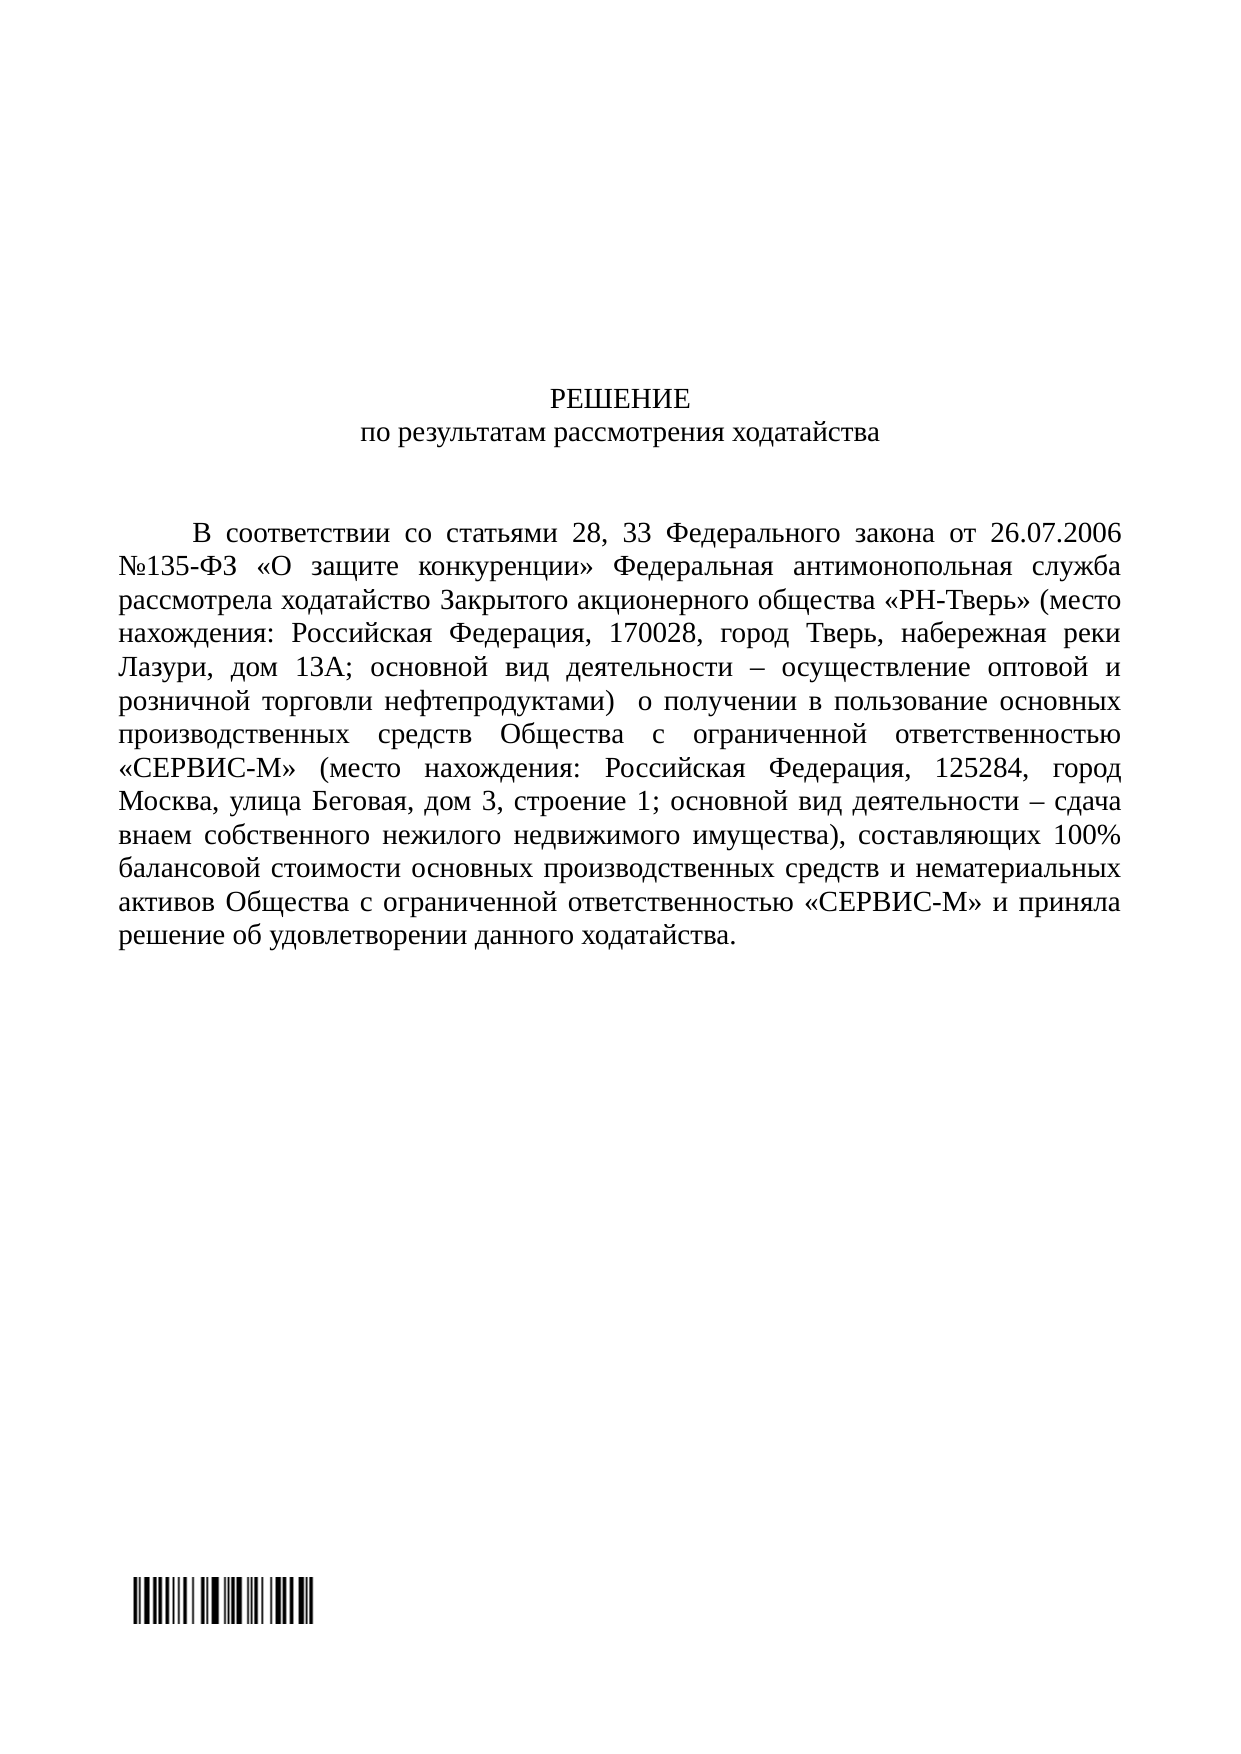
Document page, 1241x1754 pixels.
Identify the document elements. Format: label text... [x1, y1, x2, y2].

text по результатам рассмотрения ходатайства [118, 414, 1122, 448]
text РЕШЕНИЕ [118, 381, 1122, 414]
picture [118, 1577, 331, 1624]
text В соответствии со статьями 28, 33 Федерального закона от 26.07.2006 №135-ФЗ «О защите конкуренции» Федеральная антимонопольная служба рассмотрела ходатайство Закрытого акционерного общества «РН-Тверь» (место нахождения: Российская Федерация, 170028, город Тверь, набережная реки Лазури, дом 13А; основной вид деятельности – осуществление оптовой и розничной торговли нефтепродуктами) о получении в пользование основных производственных средств Общества с ограниченной ответственностью «СЕРВИС-М» (место нахождения: Российская Федерация, 125284, город Москва, улица Беговая, дом 3, строение 1; основной вид деятельности – сдача внаем собственного нежилого недвижимого имущества), составляющих 100% балансовой стоимости основных производственных средств и нематериальных активов Общества с ограниченной ответственностью «СЕРВИС-М» и приняла решение об удовлетворении данного ходатайства. [118, 515, 1122, 951]
